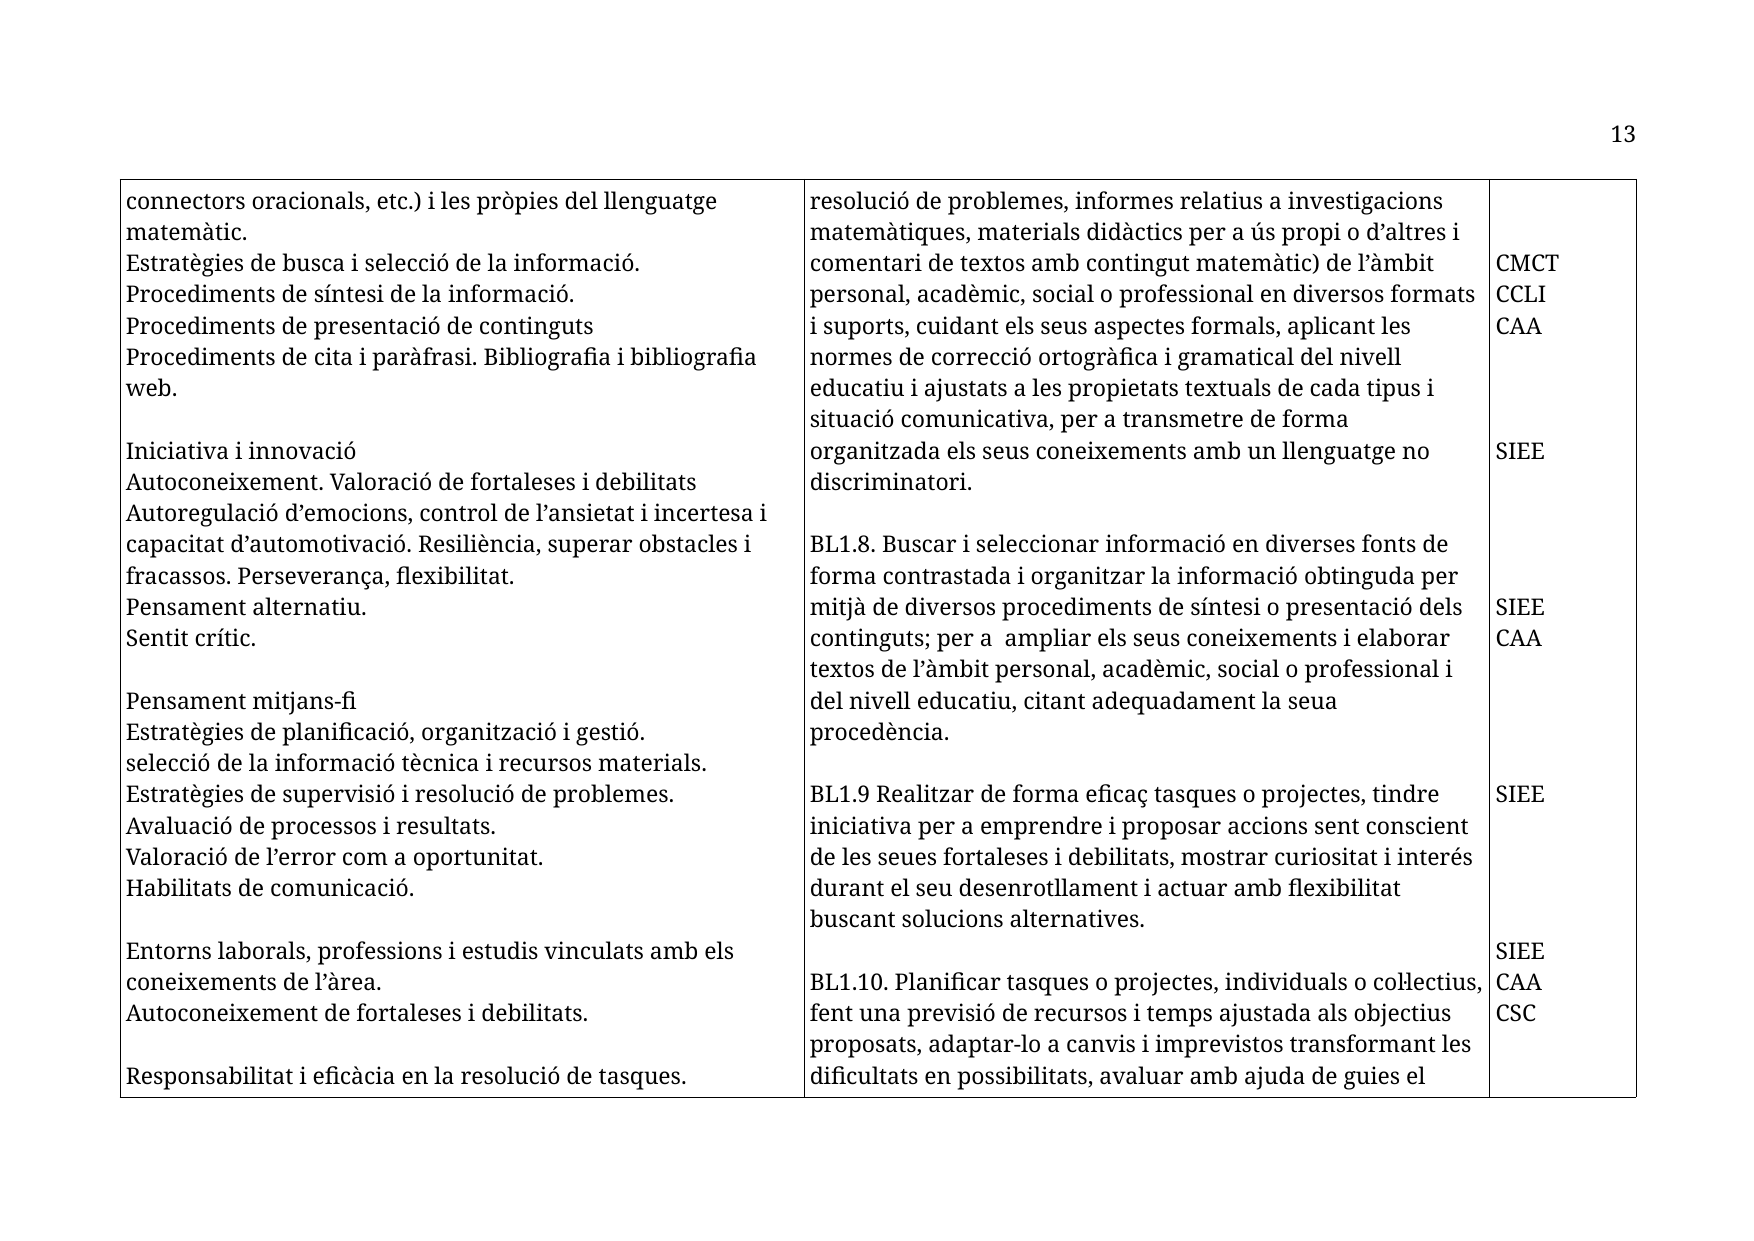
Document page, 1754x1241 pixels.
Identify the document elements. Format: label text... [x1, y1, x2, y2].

table_cell connectors oracionals, etc.) i les pròpies del llenguatge matemàtic. Estratègies de busca i selecció de la informació. Procediments de síntesi de la informació. Procediments de presentació de continguts Procediments de cita i paràfrasi. Bibliografia i bibliografia web. Iniciativa i innovació Autoconeixement. Valoració de fortaleses i debilitats Autoregulació d’emocions, control de l’ansietat i incertesa i capacitat d’automotivació. Resiliència, superar obstacles i fracassos. Perseverança, flexibilitat. Pensament alternatiu. Sentit crític. Pensament mitjans-fi Estratègies de planificació, organització i gestió. selecció de la informació tècnica i recursos materials. Estratègies de supervisió i resolució de problemes. Avaluació de processos i resultats. Valoració de l’error com a oportunitat. Habilitats de comunicació. Entorns laborals, professions i estudis vinculats amb els coneixements de l’àrea. Autoconeixement de fortaleses i debilitats. Responsabilitat i eficàcia en la resolució de tasques. [121, 180, 804, 1097]
table_cell resolució de problemes, informes relatius a investigacions matemàtiques, materials didàctics per a ús propi o d’altres i comentari de textos amb contingut matemàtic) de l’àmbit personal, acadèmic, social o professional en diversos formats i suports, cuidant els seus aspectes formals, aplicant les normes de correcció ortogràfica i gramatical del nivell educatiu i ajustats a les propietats textuals de cada tipus i situació comunicativa, per a transmetre de forma organitzada els seus coneixements amb un llenguatge no discriminatori. BL1.8. Buscar i seleccionar informació en diverses fonts de forma contrastada i organitzar la informació obtinguda per mitjà de diversos procediments de síntesi o presentació dels continguts; per a ampliar els seus coneixements i elaborar textos de l’àmbit personal, acadèmic, social o professional i del nivell educatiu, citant adequadament la seua procedència. BL1.9 Realitzar de forma eficaç tasques o projectes, tindre iniciativa per a emprendre i proposar accions sent conscient de les seues fortaleses i debilitats, mostrar curiositat i interés durant el seu desenrotllament i actuar amb flexibilitat buscant solucions alternatives. BL1.10. Planificar tasques o projectes, individuals o col·lectius, fent una previsió de recursos i temps ajustada als objectius proposats, adaptar-lo a canvis i imprevistos transformant les dificultats en possibilitats, avaluar amb ajuda de guies el [805, 180, 1489, 1097]
table_cell CMCT CCLI CAA SIEE SIEE CAA SIEE SIEE CAA CSC [1490, 180, 1636, 1097]
